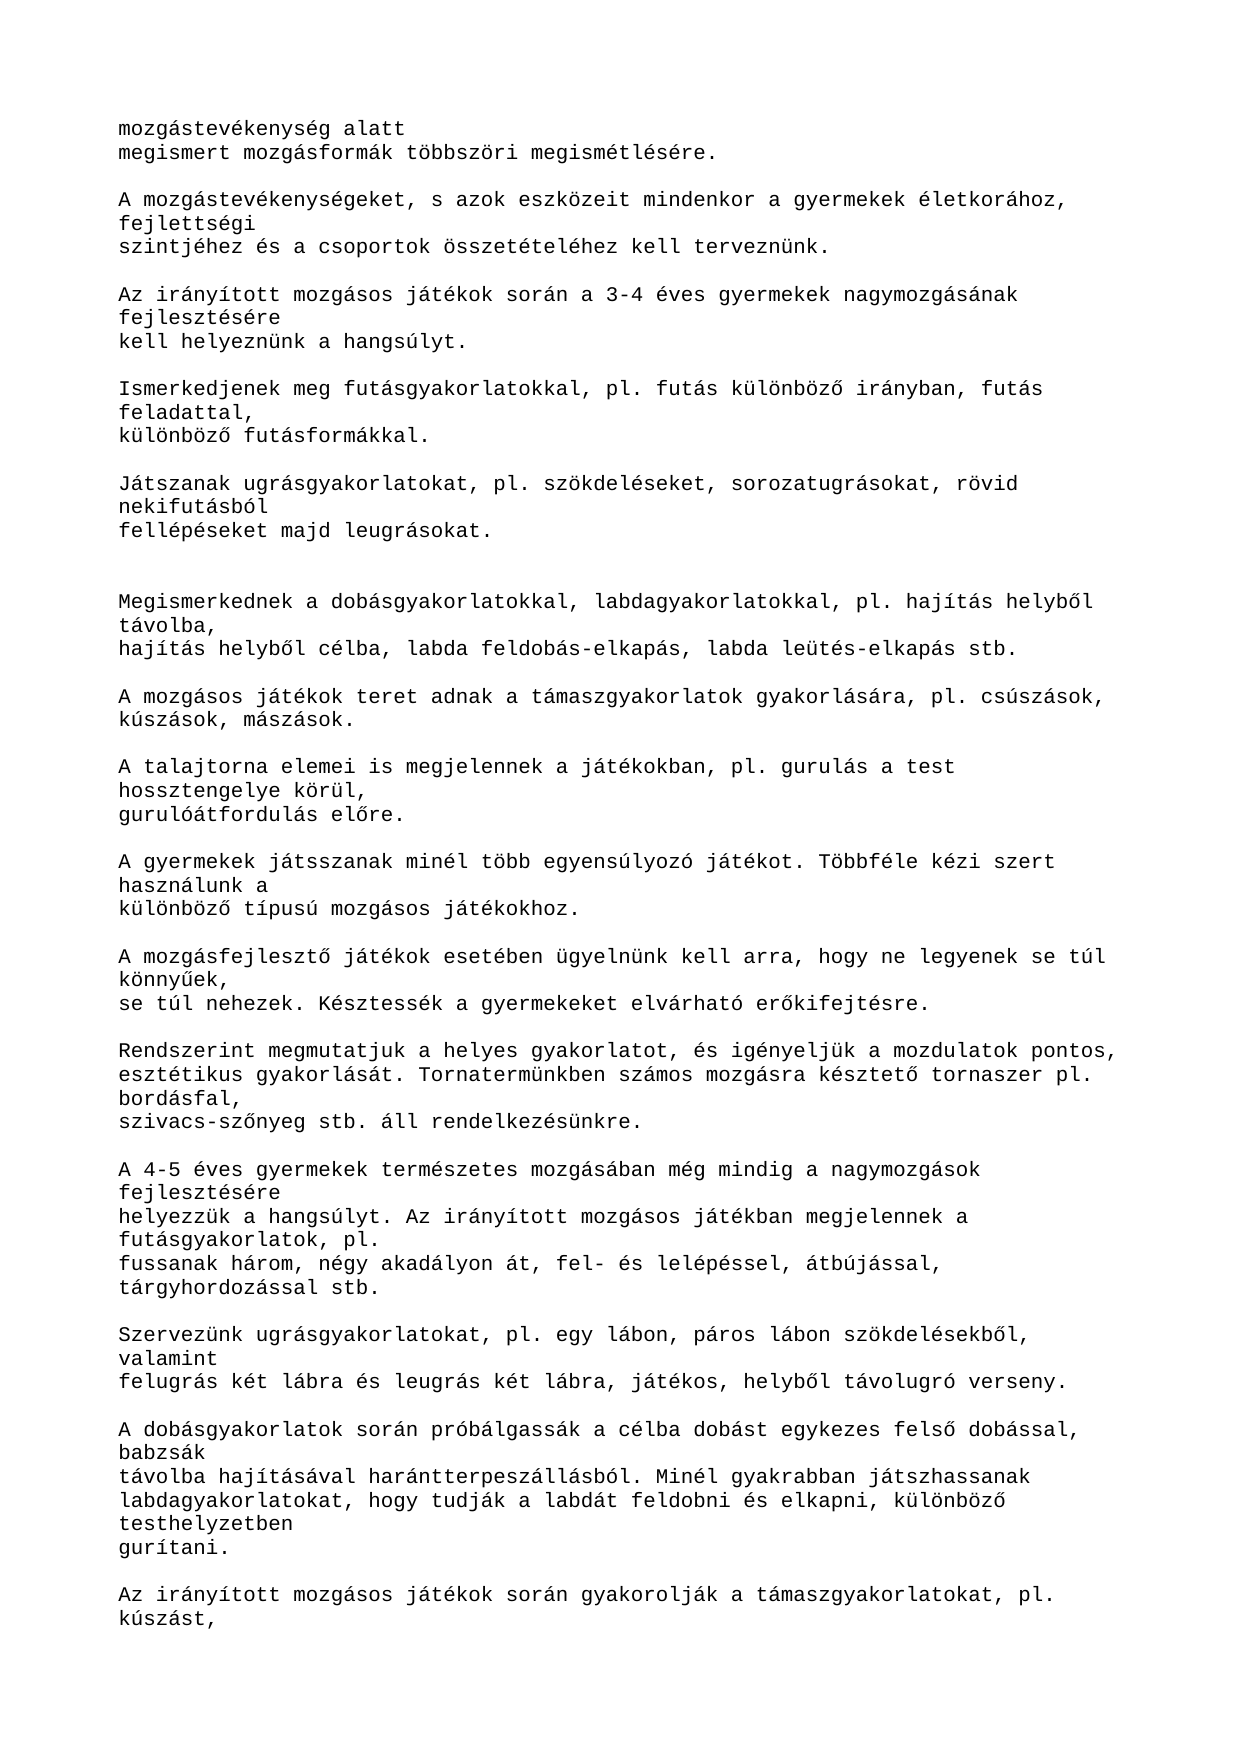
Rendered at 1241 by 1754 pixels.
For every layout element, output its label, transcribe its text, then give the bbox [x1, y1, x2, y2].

text szivacs-szőnyeg stb. áll rendelkezésünkre. [118, 1111, 1122, 1135]
text A dobásgyakorlatok során próbálgassák a célba dobást egykezes felső dobással, babzsák [118, 1419, 1122, 1466]
text különböző futásformákkal. [118, 426, 1122, 449]
text fellépéseket majd leugrásokat. [118, 520, 1122, 544]
text Szervezünk ugrásgyakorlatokat, pl. egy lábon, páros lábon szökdelésekből, valamint [118, 1324, 1122, 1371]
text A 4-5 éves gyermekek természetes mozgásában még mindig a nagymozgások fejlesztésére [118, 1158, 1122, 1206]
text Játszanak ugrásgyakorlatokat, pl. szökdeléseket, sorozatugrásokat, rövid nekifutásból [118, 473, 1122, 520]
text A talajtorna elemei is megjelennek a játékokban, pl. gurulás a test hossztengelye körül, [118, 757, 1122, 804]
text Ismerkedjenek meg futásgyakorlatokkal, pl. futás különböző irányban, futás feladattal, [118, 378, 1122, 426]
text megismert mozgásformák többszöri megismétlésére. [118, 142, 1122, 165]
text szintjéhez és a csoportok összetételéhez kell terveznünk. [118, 236, 1122, 260]
text A gyermekek játsszanak minél több egyensúlyozó játékot. Többféle kézi szert használunk a [118, 851, 1122, 898]
text távolba hajításával harántterpeszállásból. Minél gyakrabban játszhassanak [118, 1466, 1122, 1489]
text gurulóátfordulás előre. [118, 804, 1122, 827]
text A mozgásfejlesztő játékok esetében ügyelnünk kell arra, hogy ne legyenek se túl könnyűek, [118, 946, 1122, 993]
text A mozgástevékenységeket, s azok eszközeit mindenkor a gyermekek életkorához, fejlettségi [118, 189, 1122, 236]
text fussanak három, négy akadályon át, fel- és lelépéssel, átbújással, tárgyhordozással stb. [118, 1253, 1122, 1300]
text kúszások, mászások. [118, 709, 1122, 733]
text hajítás helyből célba, labda feldobás-elkapás, labda leütés-elkapás stb. [118, 638, 1122, 662]
text mozgástevékenység alatt [118, 118, 1122, 142]
text Megismerkednek a dobásgyakorlatokkal, labdagyakorlatokkal, pl. hajítás helyből távolba, [118, 591, 1122, 638]
text kell helyeznünk a hangsúlyt. [118, 331, 1122, 354]
text A mozgásos játékok teret adnak a támaszgyakorlatok gyakorlására, pl. csúszások, [118, 686, 1122, 709]
text helyezzük a hangsúlyt. Az irányított mozgásos játékban megjelennek a futásgyakorlatok, pl. [118, 1206, 1122, 1253]
text labdagyakorlatokat, hogy tudják a labdát feldobni és elkapni, különböző testhelyzetben [118, 1489, 1122, 1537]
text esztétikus gyakorlását. Tornatermünkben számos mozgásra késztető tornaszer pl. bordásfal, [118, 1064, 1122, 1111]
text Az irányított mozgásos játékok során a 3-4 éves gyermekek nagymozgásának fejlesztésére [118, 284, 1122, 331]
text se túl nehezek. Késztessék a gyermekeket elvárható erőkifejtésre. [118, 993, 1122, 1017]
text Az irányított mozgásos játékok során gyakorolják a támaszgyakorlatokat, pl. kúszást, [118, 1584, 1122, 1631]
text felugrás két lábra és leugrás két lábra, játékos, helyből távolugró verseny. [118, 1371, 1122, 1395]
text Rendszerint megmutatjuk a helyes gyakorlatot, és igényeljük a mozdulatok pontos, [118, 1040, 1122, 1064]
text különböző típusú mozgásos játékokhoz. [118, 898, 1122, 922]
text gurítani. [118, 1537, 1122, 1561]
